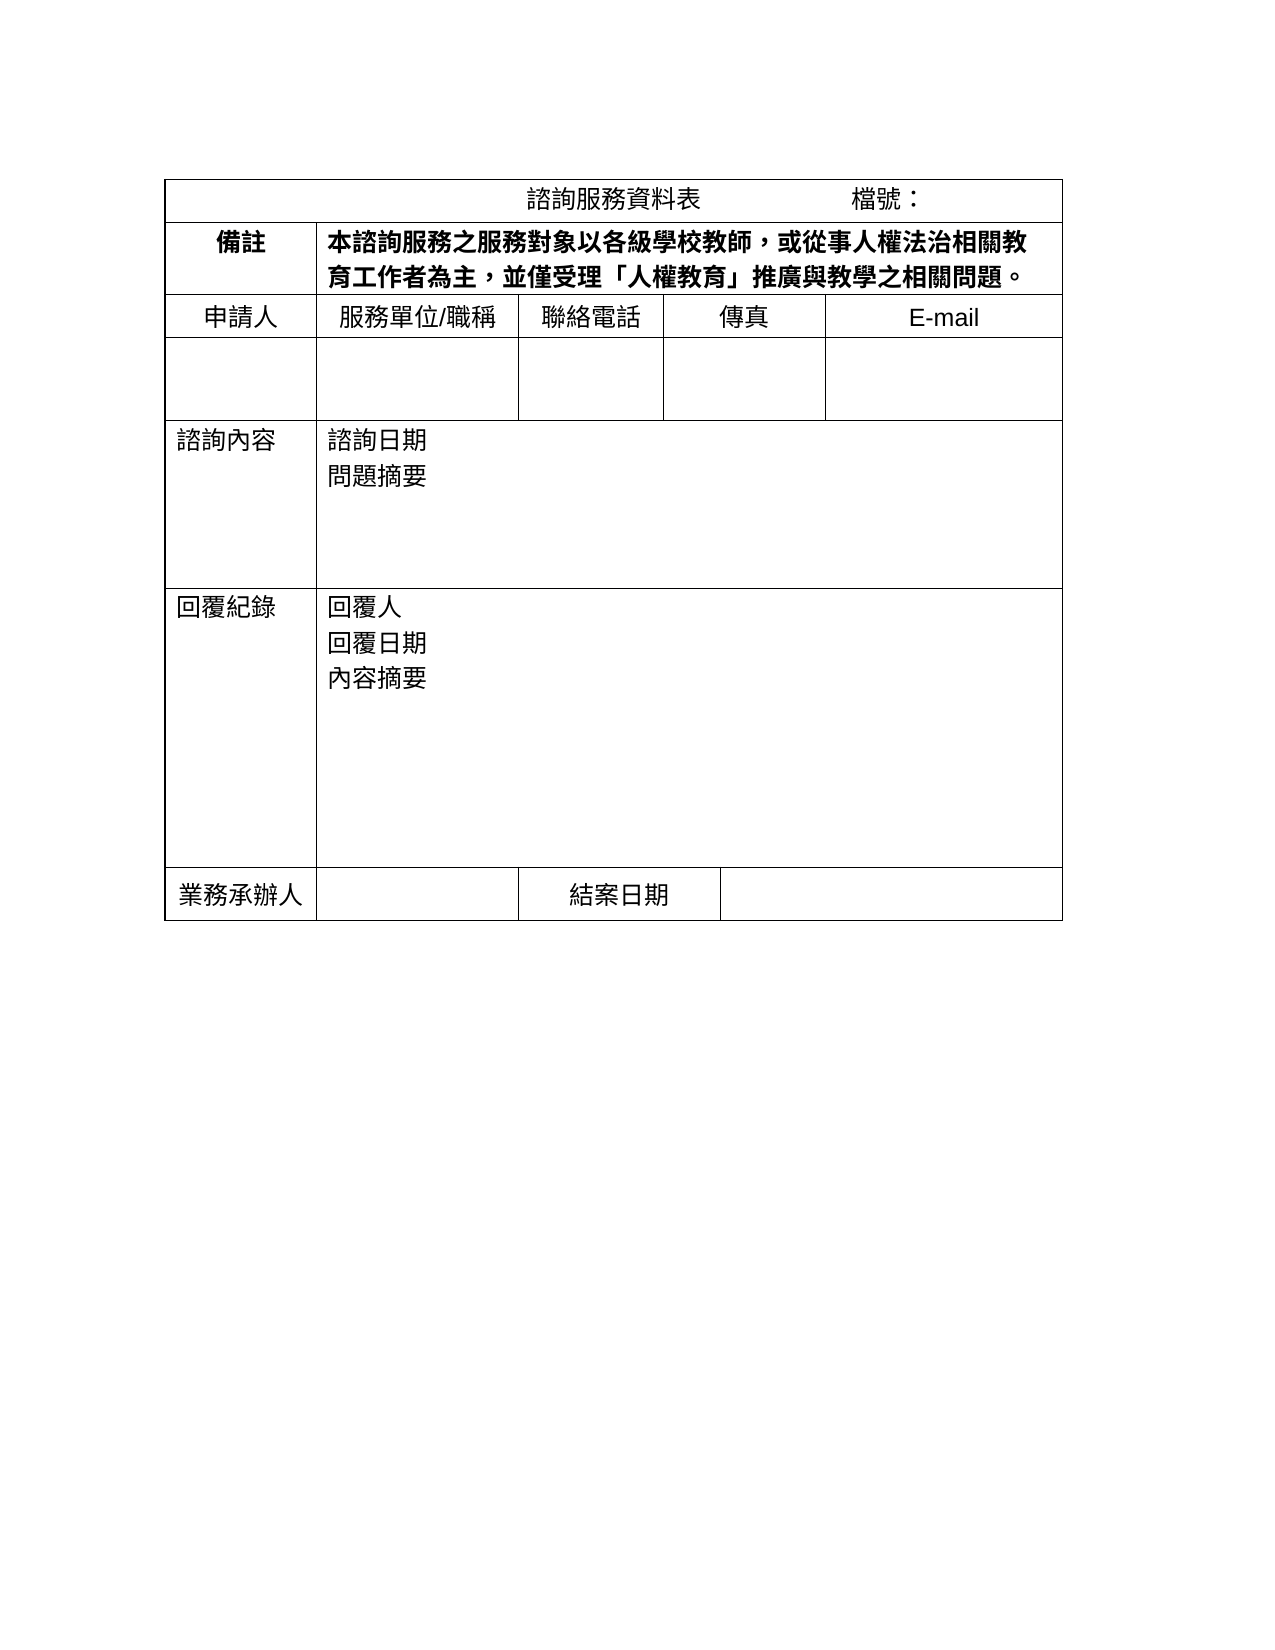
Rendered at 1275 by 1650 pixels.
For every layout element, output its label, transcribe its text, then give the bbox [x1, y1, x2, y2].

table_cell 傳真 [664, 295, 825, 337]
table_cell 本諮詢服務之服務對象以各級學校教師，或從事人權法治相關教育工作者為主，並僅受理「人權教育」推廣與教學之相關問題。 [317, 223, 1062, 294]
table_cell 諮詢內容 [166, 421, 316, 587]
table_cell [317, 868, 518, 920]
table_cell 回覆紀錄 [166, 589, 316, 867]
table_cell [826, 338, 1062, 420]
table_cell 業務承辦人 [166, 868, 316, 920]
table_header 諮詢服務資料表 檔號： [166, 180, 1062, 222]
table_cell [317, 338, 518, 420]
table_cell [166, 338, 316, 420]
table_cell 聯絡電話 [519, 295, 663, 337]
table_cell 服務單位/職稱 [317, 295, 518, 337]
table_cell 備註 [166, 223, 316, 294]
table_cell 諮詢日期 問題摘要 [317, 421, 1062, 587]
table_cell [721, 868, 1062, 920]
table_cell [664, 338, 825, 420]
table_cell E-mail [826, 295, 1062, 337]
table_cell [519, 338, 663, 420]
table_cell 回覆人 回覆日期 內容摘要 [317, 589, 1062, 867]
table_cell 申請人 [166, 295, 316, 337]
table_cell 結案日期 [519, 868, 720, 920]
